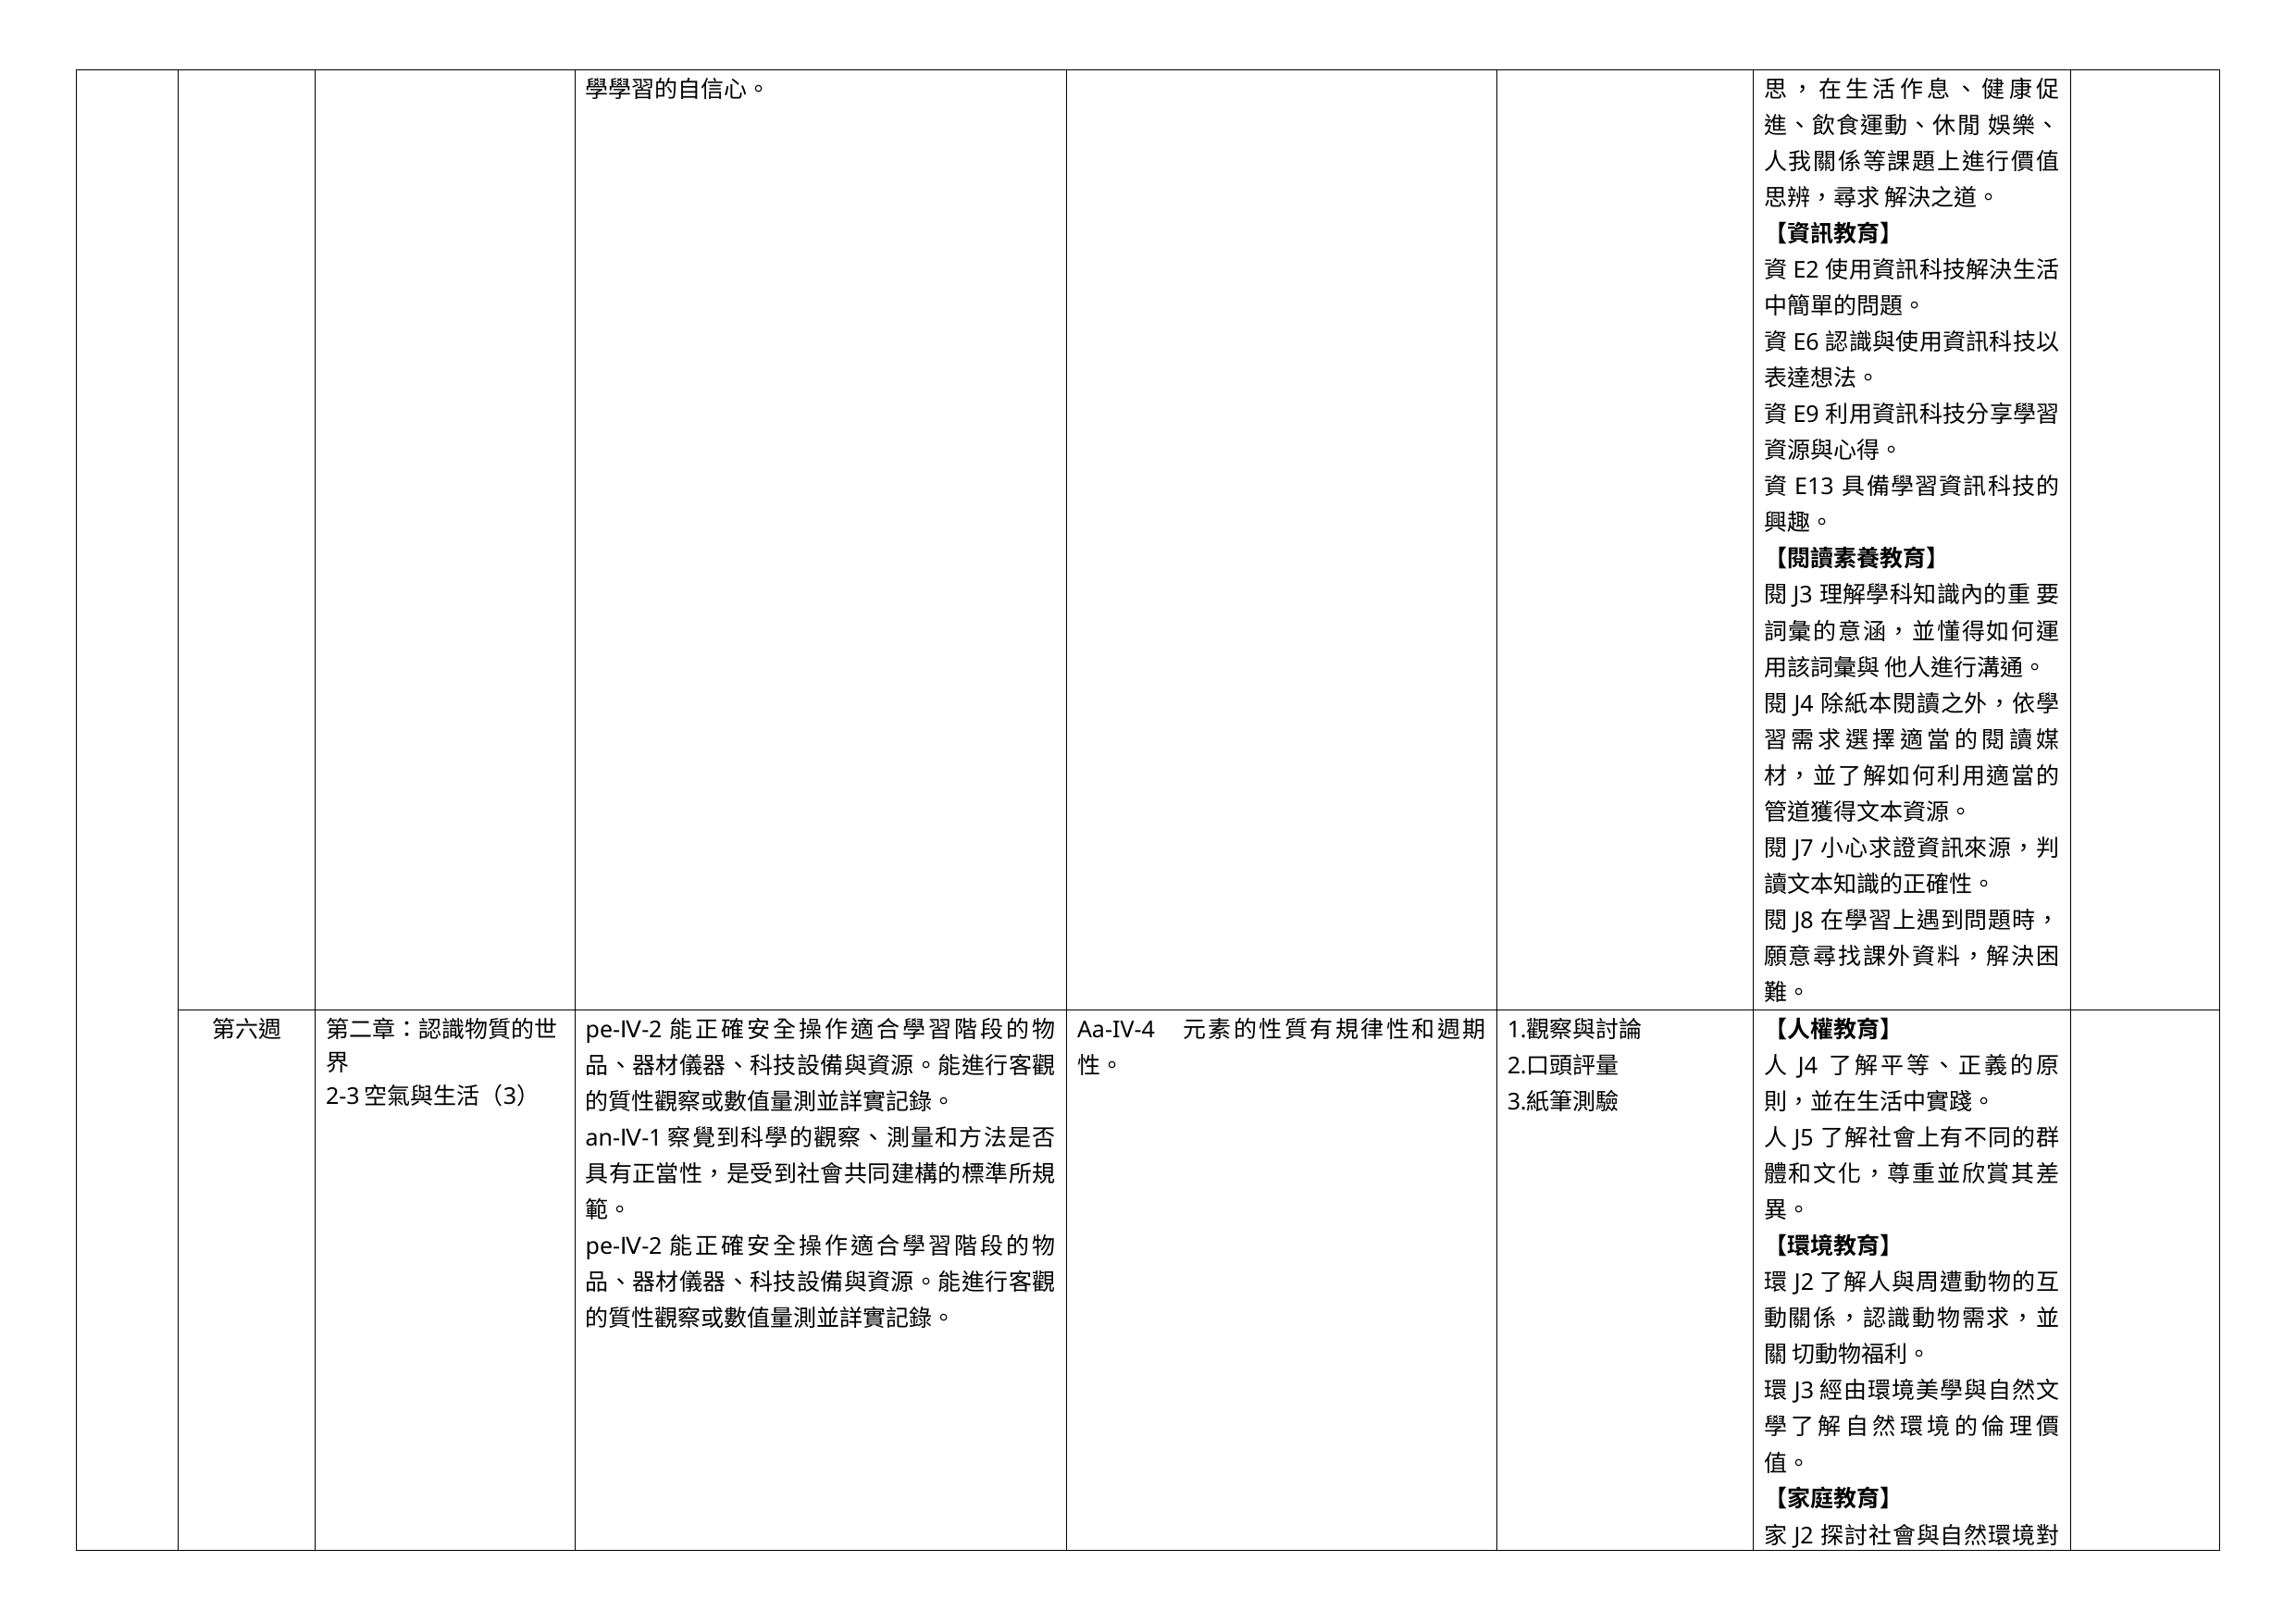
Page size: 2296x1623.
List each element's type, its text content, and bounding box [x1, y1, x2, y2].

table_cell [2071, 70, 2219, 1010]
table_cell 1.觀察與討論 2.口頭評量 3.紙筆測驗 [1497, 1010, 1753, 1550]
table_cell [2071, 1010, 2219, 1550]
table_cell [1497, 70, 1753, 1010]
table_cell 學學習的自信心。 [576, 70, 1066, 1010]
table_cell 【人權教育】 人 J4 了解平等、正義的原則，並在生活中實踐。 人 J5 了解社會上有不同的群體和文化，尊重並欣賞其差異。 【環境教育】 環 J2了解人與周遭動物的互動關係，認識動物需求，並 關 切動物福利。 環 J3經由環境美學與自然文學了解自然環境的倫理價值。 【家庭教育】 家 J2 探討社會與自然環境對 [1754, 1010, 2070, 1550]
table_cell [316, 70, 575, 1010]
table_cell Aa-IV-4 元素的性質有規律性和週期性。 [1067, 1010, 1496, 1550]
table_cell 第六週 [179, 1010, 315, 1550]
table_cell 思，在生活作息、健康促進、飲食運動、休閒 娛樂、人我關係等課題上進行價值思辨，尋求 解決之道。 【資訊教育】 資 E2 使用資訊科技解決生活中簡單的問題。 資 E6 認識與使用資訊科技以表達想法。 資 E9 利用資訊科技分享學習資源與心得。 資 E13 具備學習資訊科技的興趣。 【閱讀素養教育】 閱 J3 理解學科知識內的重 要詞彙的意涵，並懂得如何運用該詞彙與 他人進行溝通。 閱 J4 除紙本閱讀之外，依學習需求選擇適當的閱讀媒材，並了解如何利用適當的管道獲得文本資源。 閱 J7 小心求證資訊來源，判讀文本知識的正確性。 閱 J8 在學習上遇到問題時，願意尋找課外資料，解決困難。 [1754, 70, 2070, 1010]
table_cell [1067, 70, 1496, 1010]
table_cell 第二章：認識物質的世界 2-3空氣與生活（3） [316, 1010, 575, 1550]
table_cell [179, 70, 315, 1010]
table_cell pe-Ⅳ-2能正確安全操作適合學習階段的物品、器材儀器、科技設備與資源。能進行客觀的質性觀察或數值量測並詳實記錄。 an-Ⅳ-1察覺到科學的觀察、測量和方法是否具有正當性，是受到社會共同建構的標準所規範。 pe-Ⅳ-2能正確安全操作適合學習階段的物品、器材儀器、科技設備與資源。能進行客觀的質性觀察或數值量測並詳實記錄。 [576, 1010, 1066, 1550]
